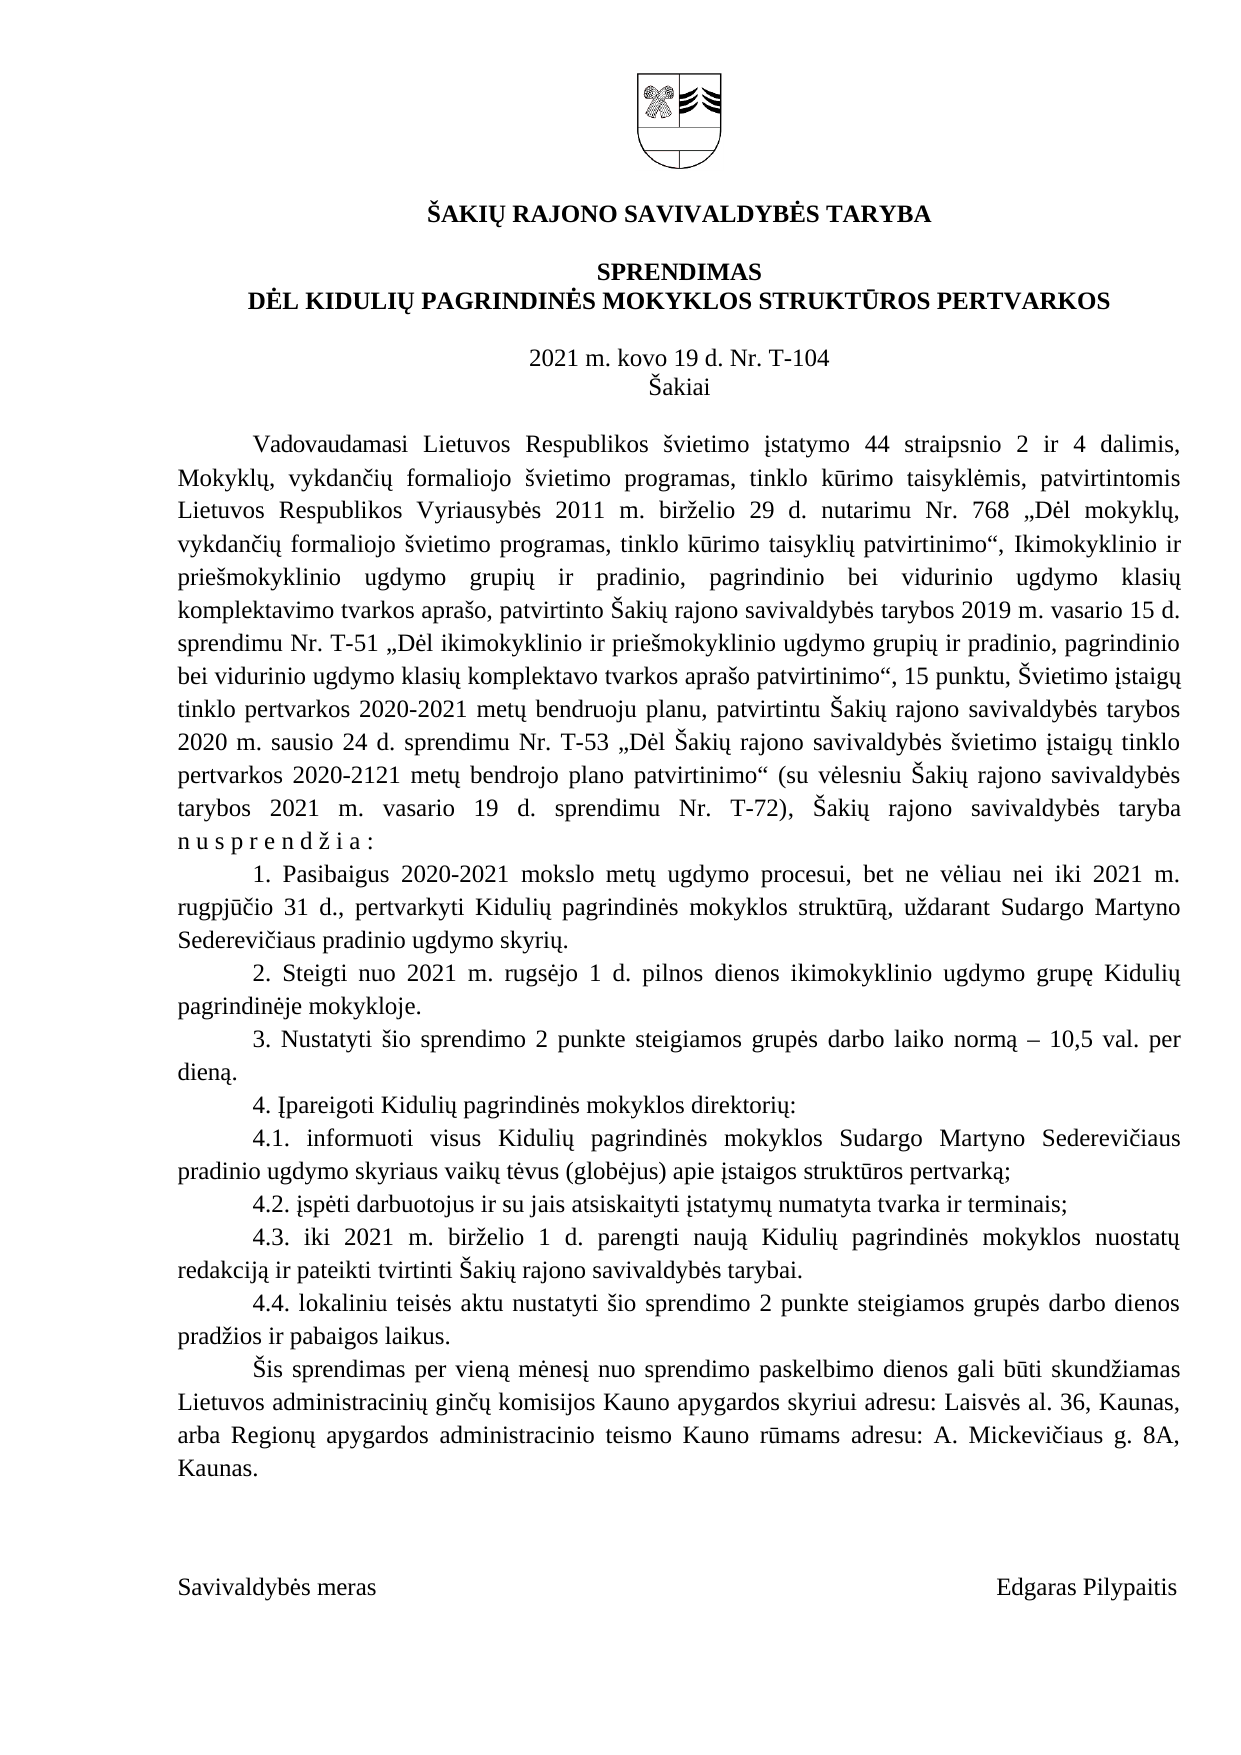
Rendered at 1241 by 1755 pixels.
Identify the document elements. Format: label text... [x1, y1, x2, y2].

text 2. Steigti nuo 2021 m. rugsėjo 1 d. pilnos dienos ikimokyklinio ugdymo grupę Kidulių pagrindinėje mokykloje. [177, 958, 1181, 1020]
text 2021 m. kovo 19 d. Nr. T-104 [177, 343, 1181, 372]
text 4.3. iki 2021 m. birželio 1 d. parengti naują Kidulių pagrindinės mokyklos nuostatų redakciją ir pateikti tvirtinti Šakių rajono savivaldybės tarybai. [177, 1222, 1181, 1284]
text 3. Nustatyti šio sprendimo 2 punkte steigiamos grupės darbo laiko normą – 10,5 val. per dieną. [177, 1024, 1181, 1086]
text ŠAKIŲ RAJONO SAVIVALDYBĖS TARYBA [177, 199, 1181, 228]
text SPRENDIMAS [177, 257, 1181, 286]
text Savivaldybės meras Edgaras Pilypaitis [177, 1572, 1181, 1601]
text DĖL KIDULIŲ PAGRINDINĖS MOKYKLOS STRUKTŪROS PERTVARKOS [177, 286, 1181, 314]
text 1. Pasibaigus 2020-2021 mokslo metų ugdymo procesui, bet ne vėliau nei iki 2021 m. rugpjūčio 31 d., pertvarkyti Kidulių pagrindinės mokyklos struktūrą, uždarant Sudargo Martyno Sederevičiaus pradinio ugdymo skyrių. [177, 859, 1181, 954]
text Šis sprendimas per vieną mėnesį nuo sprendimo paskelbimo dienos gali būti skundžiamas Lietuvos administracinių ginčų komisijos Kauno apygardos skyriui adresu: Laisvės al. 36, Kaunas, arba Regionų apygardos administracinio teismo Kauno rūmams adresu: A. Mickevičiaus g. 8A, Kaunas. [177, 1354, 1181, 1482]
text 4.4. lokaliniu teisės aktu nustatyti šio sprendimo 2 punkte steigiamos grupės darbo dienos pradžios ir pabaigos laikus. [177, 1288, 1181, 1350]
text 4.1. informuoti visus Kidulių pagrindinės mokyklos Sudargo Martyno Sederevičiaus pradinio ugdymo skyriaus vaikų tėvus (globėjus) apie įstaigos struktūros pertvarką; [177, 1123, 1181, 1185]
text 4.2. įspėti darbuotojus ir su jais atsiskaityti įstatymų numatyta tvarka ir terminais; [177, 1189, 1181, 1218]
text Vadovaudamasi Lietuvos Respublikos švietimo įstatymo 44 straipsnio 2 ir 4 dalimis, Mokyklų, vykdančių formaliojo švietimo programas, tinklo kūrimo taisyklėmis, patvirtintomis Lietuvos Respublikos Vyriausybės 2011 m. birželio 29 d. nutarimu Nr. 768 „Dėl mokyklų, vykdančių formaliojo švietimo programas, tinklo kūrimo taisyklių patvirtinimo“, Ikimokyklinio ir priešmokyklinio ugdymo grupių ir pradinio, pagrindinio bei vidurinio ugdymo klasių komplektavimo tvarkos aprašo, patvirtinto Šakių rajono savivaldybės tarybos 2019 m. vasario 15 d. sprendimu Nr. T-51 „Dėl ikimokyklinio ir priešmokyklinio ugdymo grupių ir pradinio, pagrindinio bei vidurinio ugdymo klasių komplektavo tvarkos aprašo patvirtinimo“, 15 punktu, Švietimo įstaigų tinklo pertvarkos 2020-2021 metų bendruoju planu, patvirtintu Šakių rajono savivaldybės tarybos 2020 m. sausio 24 d. sprendimu Nr. T-53 „Dėl Šakių rajono savivaldybės švietimo įstaigų tinklo pertvarkos 2020-2121 metų bendrojo plano patvirtinimo“ (su vėlesniu Šakių rajono savivaldybės tarybos 2021 m. vasario 19 d. sprendimu Nr. T-72), Šakių rajono savivaldybės taryba nusprendžia: [177, 429, 1181, 854]
text 4. Įpareigoti Kidulių pagrindinės mokyklos direktorių: [177, 1090, 1181, 1119]
text Šakiai [177, 372, 1181, 401]
